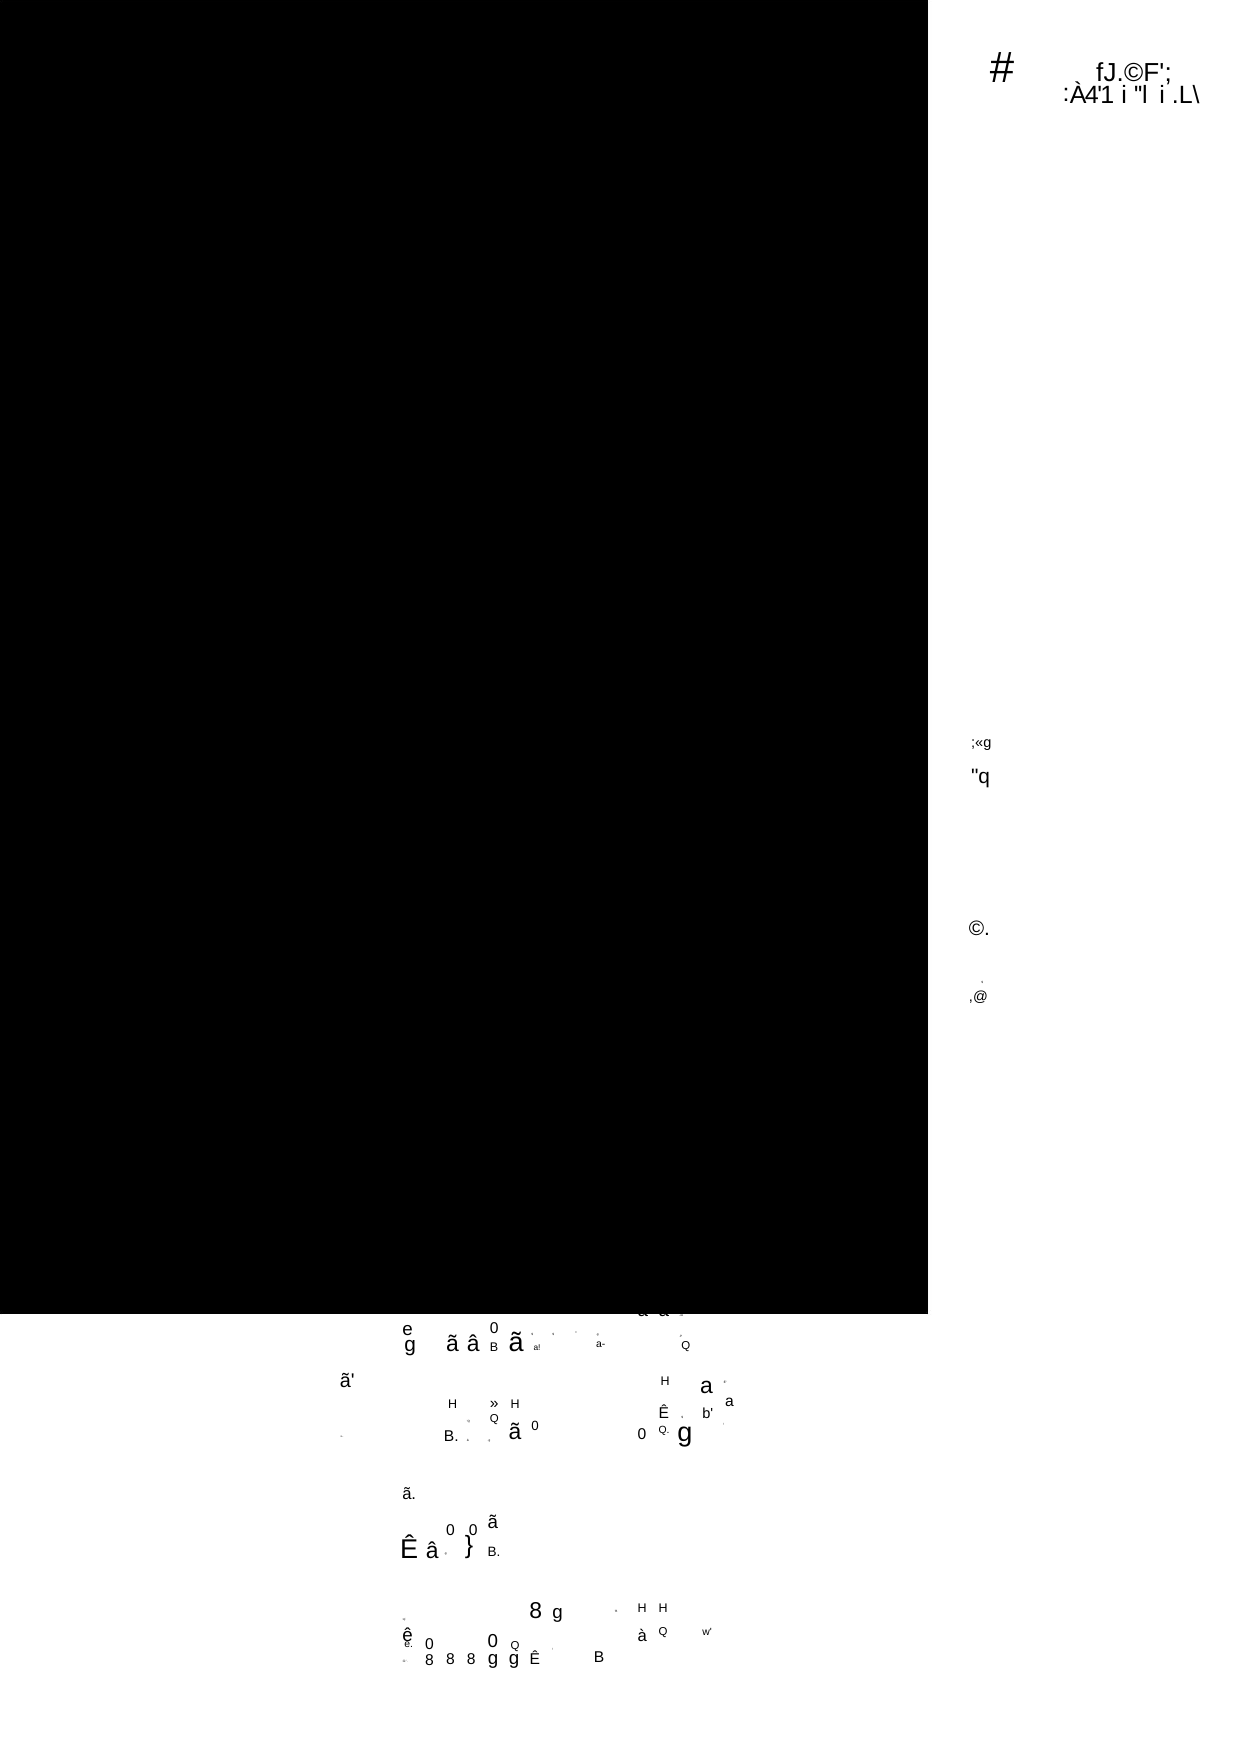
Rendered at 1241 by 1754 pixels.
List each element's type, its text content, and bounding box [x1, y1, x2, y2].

text a [575, 1031, 612, 1054]
text Q g 0 .g!ã {g !.ãig [554, 1054, 739, 1077]
text g [639, 712, 675, 733]
text 0 [406, 1147, 414, 1163]
text g [727, 868, 771, 889]
text 0 [623, 175, 646, 184]
text à [637, 1627, 672, 1645]
text Q [514, 633, 542, 646]
text ã B [467, 1158, 526, 1184]
text B [683, 1032, 710, 1046]
text X.B. [531, 905, 590, 924]
text a n [425, 1042, 482, 1067]
text 0 [448, 1146, 480, 1156]
text n. [685, 189, 712, 202]
text 0' [448, 1060, 481, 1069]
text { [446, 898, 479, 926]
text g [683, 625, 720, 648]
text fJ.©F'; [1096, 58, 1215, 87]
text 0 [404, 1244, 436, 1262]
text iiã:lg' [644, 225, 725, 253]
text Ê [706, 628, 733, 642]
text H [706, 759, 734, 773]
text ã [767, 1150, 804, 1176]
text ã [487, 1512, 523, 1533]
text Ê [621, 341, 648, 355]
text 8 [404, 1135, 439, 1156]
text 0 [510, 1234, 542, 1251]
text Q [510, 1639, 537, 1648]
text g [600, 372, 634, 391]
text } } B. B [575, 638, 675, 666]
text ' [402, 1229, 406, 1252]
text t/> [535, 496, 560, 506]
text » [489, 1394, 519, 1412]
text » [639, 1213, 672, 1230]
text a [725, 1392, 757, 1409]
text 0- [621, 539, 639, 546]
text g [577, 523, 615, 541]
text g B. â â 0 Q Â [404, 1069, 569, 1095]
text » [450, 871, 482, 889]
text a- [596, 1338, 621, 1350]
text Q [512, 1079, 539, 1092]
text C [644, 173, 664, 183]
text ê [402, 1625, 437, 1646]
text »..!.o [619, 908, 694, 924]
text C [535, 551, 554, 560]
text g [533, 1235, 568, 1242]
text © [789, 1247, 822, 1263]
text 0 [404, 1062, 411, 1069]
text H [510, 1132, 540, 1146]
text 0 [664, 360, 685, 373]
text 0. [644, 199, 664, 208]
text Q [535, 536, 554, 551]
text a [727, 606, 762, 627]
text Q [489, 1252, 516, 1265]
text e [579, 167, 611, 184]
text ; [971, 735, 975, 751]
text g [598, 812, 632, 831]
text Q [448, 1254, 474, 1267]
text 0 [535, 523, 571, 536]
text 8 [404, 861, 442, 886]
text 8 [600, 677, 632, 695]
text b' [702, 1406, 735, 1422]
text Q [492, 717, 514, 729]
text a [700, 1373, 738, 1399]
text @ [973, 989, 1009, 1005]
text w' [702, 1626, 727, 1638]
text â S ã [529, 1242, 611, 1272]
text Q; [512, 1257, 528, 1264]
text 8 [526, 1163, 540, 1179]
text 8 [746, 1059, 778, 1076]
text H [658, 1601, 685, 1615]
text } [702, 807, 735, 834]
text Q [621, 546, 647, 559]
text » [554, 1211, 586, 1228]
text . [411, 1062, 433, 1069]
text © [600, 185, 623, 197]
text À4'1 i ''l i .L\ [1069, 87, 1215, 108]
text a [708, 360, 732, 373]
text H [448, 1397, 476, 1411]
text 0 [425, 1636, 457, 1653]
text ã [579, 377, 600, 390]
text e. [404, 1638, 425, 1650]
text ' [414, 1147, 439, 1163]
text D [685, 179, 712, 189]
text , [969, 989, 973, 1005]
text ã. [402, 1485, 441, 1503]
text # [989, 44, 1039, 93]
text B. [487, 1544, 521, 1559]
text n [642, 767, 674, 784]
text g [492, 729, 527, 750]
text 0' [489, 1149, 522, 1158]
text ã [683, 762, 719, 783]
text }Õ ib }B [529, 717, 602, 729]
text ã [554, 620, 592, 639]
text B â [425, 1156, 483, 1182]
text d [712, 176, 736, 190]
text H [660, 1374, 688, 1388]
text H [512, 1047, 540, 1061]
text 8 [664, 374, 692, 391]
text H [510, 1397, 538, 1411]
text 8 [446, 1650, 478, 1668]
text 8 [529, 1598, 567, 1624]
text U [706, 162, 736, 176]
text o [514, 717, 529, 729]
text Q. G. [554, 1072, 598, 1083]
text Q [579, 360, 605, 373]
text Q. [658, 1424, 677, 1436]
text Q [658, 1625, 685, 1638]
text a [427, 877, 462, 898]
text » [471, 1048, 494, 1061]
text 0 [487, 1631, 523, 1648]
text 8 g g Ê [467, 1648, 564, 1668]
text Ê [658, 1404, 689, 1422]
text e [402, 1318, 437, 1339]
text 0 [535, 644, 567, 662]
text Q [489, 1413, 519, 1425]
text 0 [598, 1075, 630, 1093]
text 8 [746, 1076, 778, 1093]
text ÍGz.' [762, 1176, 804, 1196]
text 0 [558, 217, 579, 229]
text Q- [448, 1249, 470, 1254]
text H [642, 689, 669, 703]
text Q [558, 365, 577, 375]
text Q [644, 363, 663, 373]
text ã [554, 536, 594, 566]
text g [537, 362, 563, 376]
text a [685, 360, 708, 373]
text 0 [446, 1521, 469, 1539]
text H [492, 1045, 519, 1059]
text » [469, 1220, 477, 1236]
text » [533, 1029, 565, 1047]
text } [464, 1532, 498, 1559]
text a [623, 184, 649, 198]
text € [554, 644, 575, 665]
text 3 [664, 184, 685, 199]
text 8 [664, 167, 685, 184]
text «g [975, 735, 1013, 751]
text 0- [621, 811, 641, 821]
text Q [598, 1071, 624, 1075]
text B [706, 193, 736, 203]
text » » » [619, 864, 694, 885]
text 3 [558, 201, 584, 215]
text H [427, 1132, 455, 1146]
text © [579, 217, 605, 229]
text 0 [339, 1258, 377, 1284]
text G [469, 1252, 489, 1265]
text fl. [685, 161, 716, 165]
text "q [971, 764, 1015, 788]
text D [512, 1061, 540, 1069]
text ã [727, 778, 771, 808]
text Q [681, 1339, 707, 1352]
text 0 [489, 1319, 522, 1337]
text â [594, 541, 615, 564]
text N [621, 687, 649, 701]
text Ê â [400, 1534, 461, 1564]
text 0 [600, 169, 632, 185]
text B [594, 1648, 628, 1666]
text 0 [469, 1521, 501, 1539]
text 0 [637, 1425, 669, 1443]
text y [644, 376, 669, 390]
text } [479, 898, 500, 926]
text 0- [427, 1152, 448, 1156]
text B [489, 1341, 508, 1355]
text ã' [339, 1369, 379, 1392]
text Q [642, 814, 668, 827]
text H [637, 1601, 658, 1615]
text ©. [969, 917, 1015, 940]
text ã ã [637, 1300, 694, 1321]
text Q [492, 1079, 512, 1092]
text ã 0 [508, 1419, 565, 1445]
text 0 [621, 357, 653, 374]
text n' [685, 687, 706, 700]
text »' n' [639, 1033, 691, 1049]
text É [639, 804, 673, 822]
text ã [508, 1328, 548, 1358]
text 8 [558, 525, 577, 536]
text g [552, 1602, 587, 1623]
text g [767, 1123, 804, 1146]
text ' [62, 1094, 66, 1112]
text ã [704, 592, 742, 617]
text : [1062, 79, 1094, 107]
text ã [639, 534, 680, 564]
text g [677, 1417, 717, 1447]
text a! [533, 1342, 553, 1352]
text C [558, 171, 579, 181]
text 8 [727, 586, 766, 614]
text Q [623, 207, 642, 216]
text Q [577, 817, 598, 829]
text - [670, 346, 687, 356]
text 8 [425, 1653, 446, 1668]
picture [0, 0, 1241, 1754]
text » [489, 1127, 525, 1148]
text n [471, 873, 503, 891]
text a [685, 165, 717, 182]
text â'':D.!e [406, 1229, 473, 1276]
text » [662, 769, 694, 787]
text n [404, 1207, 436, 1224]
text ã [575, 1216, 610, 1237]
text H [514, 616, 542, 630]
text 0 [427, 890, 459, 907]
text a.lata [533, 767, 614, 792]
text Q [556, 631, 582, 644]
text B. [444, 1427, 482, 1445]
text g [404, 1333, 441, 1356]
text É Í [577, 331, 631, 357]
text 8 [727, 254, 765, 280]
text ' [477, 1220, 502, 1236]
text ã [727, 688, 771, 726]
text ã' 0 [579, 197, 631, 215]
text ã â [446, 1331, 504, 1357]
text 0. [575, 1078, 598, 1092]
text '''''\ [66, 1094, 108, 1112]
text Q. [522, 1153, 540, 1162]
text » [706, 686, 738, 703]
text Â ã Â [635, 1242, 717, 1272]
